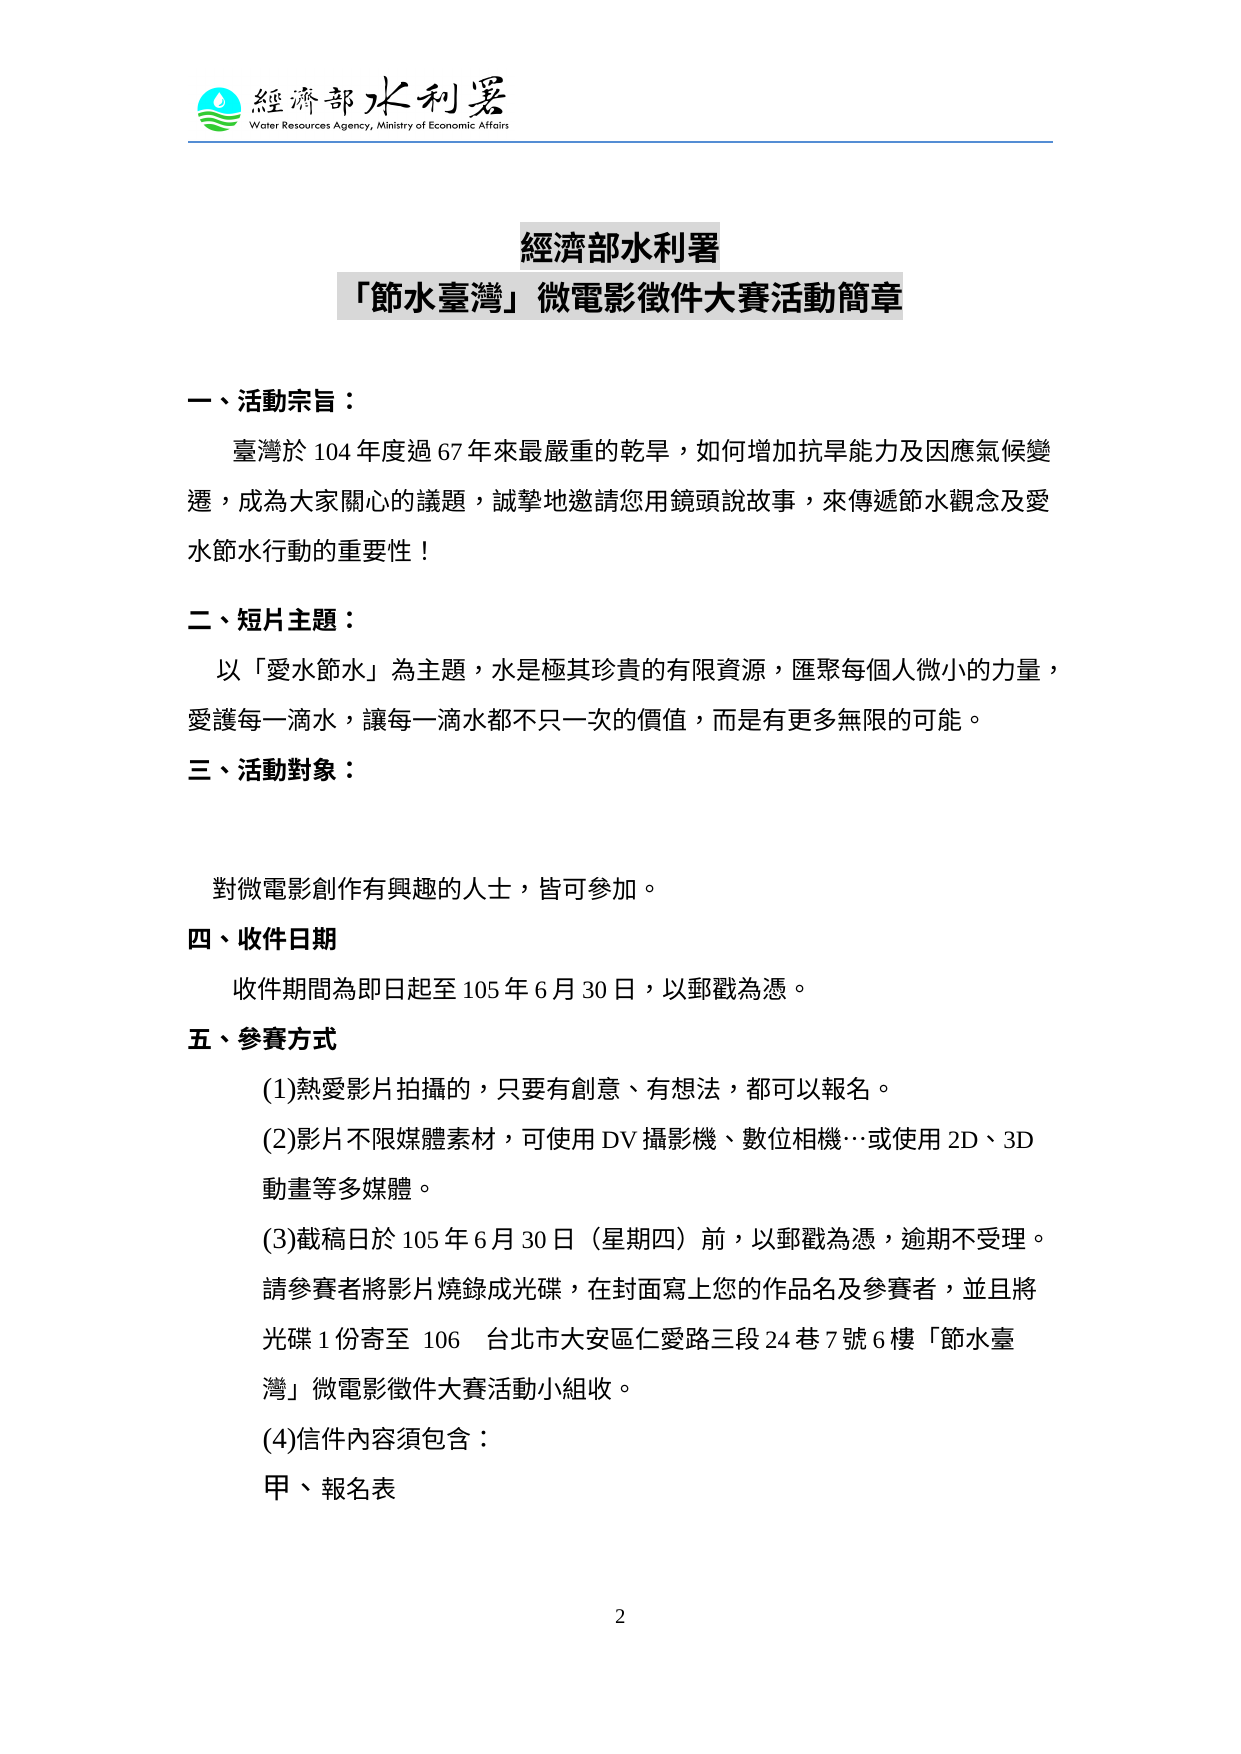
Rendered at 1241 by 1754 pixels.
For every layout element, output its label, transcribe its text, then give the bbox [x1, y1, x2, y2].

text 以「愛水節水」為主題，水是極其珍貴的有限資源，匯聚每個人微小的力量，愛護每一滴水，讓每一滴水都不只一次的價值，而是有更多無限的可能。 [187, 639, 1053, 739]
text 經濟部水利署 [187, 221, 1053, 271]
list 熱愛影片拍攝的，只要有創意、有想法，都可以報名。 [262, 1058, 1053, 1108]
text 三、活動對象： [187, 739, 1053, 789]
text 收件期間為即日起至105年6月30日，以郵戳為憑。 [187, 958, 1053, 1008]
list 影片不限媒體素材，可使用DV攝影機、數位相機…或使用2D、3D動畫等多媒體。 [262, 1108, 1053, 1208]
list 截稿日於105年6月30日（星期四）前，以郵戳為憑，逾期不受理。請參賽者將影片燒錄成光碟，在封面寫上您的作品名及參賽者，並且將光碟1份寄至 106 台北市大安區仁愛路三段24巷7號6樓「節水臺灣」微電影徵件大賽活動小組收。 [262, 1208, 1053, 1408]
text 對微電影創作有興趣的人士，皆可參加。 [212, 846, 1053, 908]
text 「節水臺灣」微電影徵件大賽活動簡章 [187, 271, 1053, 321]
list 信件內容須包含： [262, 1408, 1053, 1458]
text 五、參賽方式 [187, 1008, 1053, 1058]
text 臺灣於104年度過67年來最嚴重的乾旱，如何增加抗旱能力及因應氣候變遷，成為大家關心的議題，誠摯地邀請您用鏡頭說故事，來傳遞節水觀念及愛水節水行動的重要性！ [187, 421, 1053, 571]
list 報名表 [262, 1458, 1053, 1508]
text 四、收件日期 [187, 908, 1053, 958]
text 一、活動宗旨： [187, 371, 1053, 421]
text 二、短片主題： [187, 589, 1053, 639]
